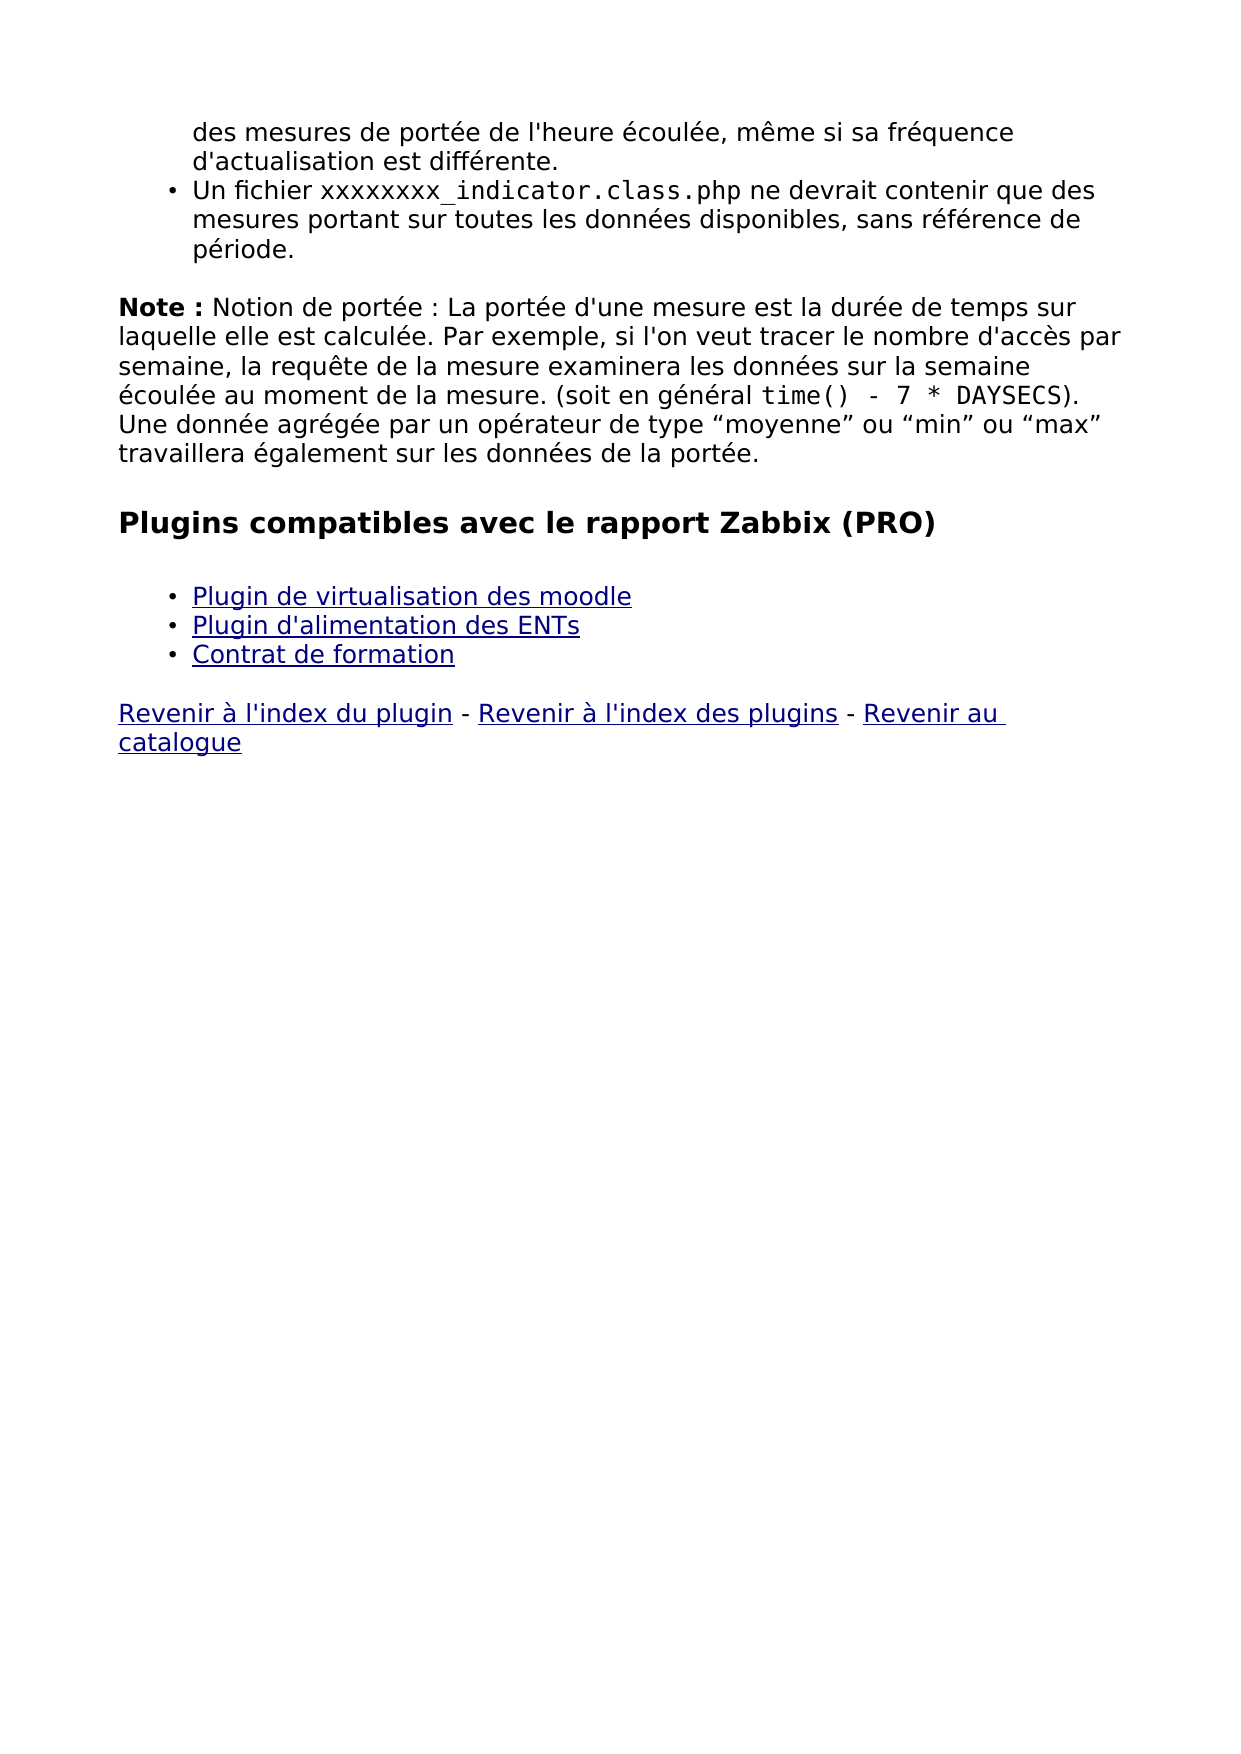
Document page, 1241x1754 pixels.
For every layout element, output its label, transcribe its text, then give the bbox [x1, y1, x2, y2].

list des mesures de portée de l'heure écoulée, même si sa fréquence d'actualisation est différente. [177, 118, 1122, 176]
text Revenir à l'index du plugin - Revenir à l'index des plugins - Revenir au catalogue [118, 699, 1122, 757]
list Plugin d'alimentation des ENTs [177, 611, 1122, 640]
list Plugin de virtualisation des moodle [177, 582, 1122, 611]
subtitle Plugins compatibles avec le rapport Zabbix (PRO) [118, 506, 1122, 540]
list Un fichier xxxxxxxx_indicator.class.php ne devrait contenir que des mesures portant sur toutes les données disponibles, sans référence de période. [177, 176, 1122, 264]
text Note : Notion de portée : La portée d'une mesure est la durée de temps sur laquelle elle est calculée. Par exemple, si l'on veut tracer le nombre d'accès par semaine, la requête de la mesure examinera les données sur la semaine écoulée au moment de la mesure. (soit en général time() - 7 * DAYSECS). Une donnée agrégée par un opérateur de type “moyenne” ou “min” ou “max” travaillera également sur les données de la portée. [118, 293, 1122, 468]
list Contrat de formation [177, 640, 1122, 669]
